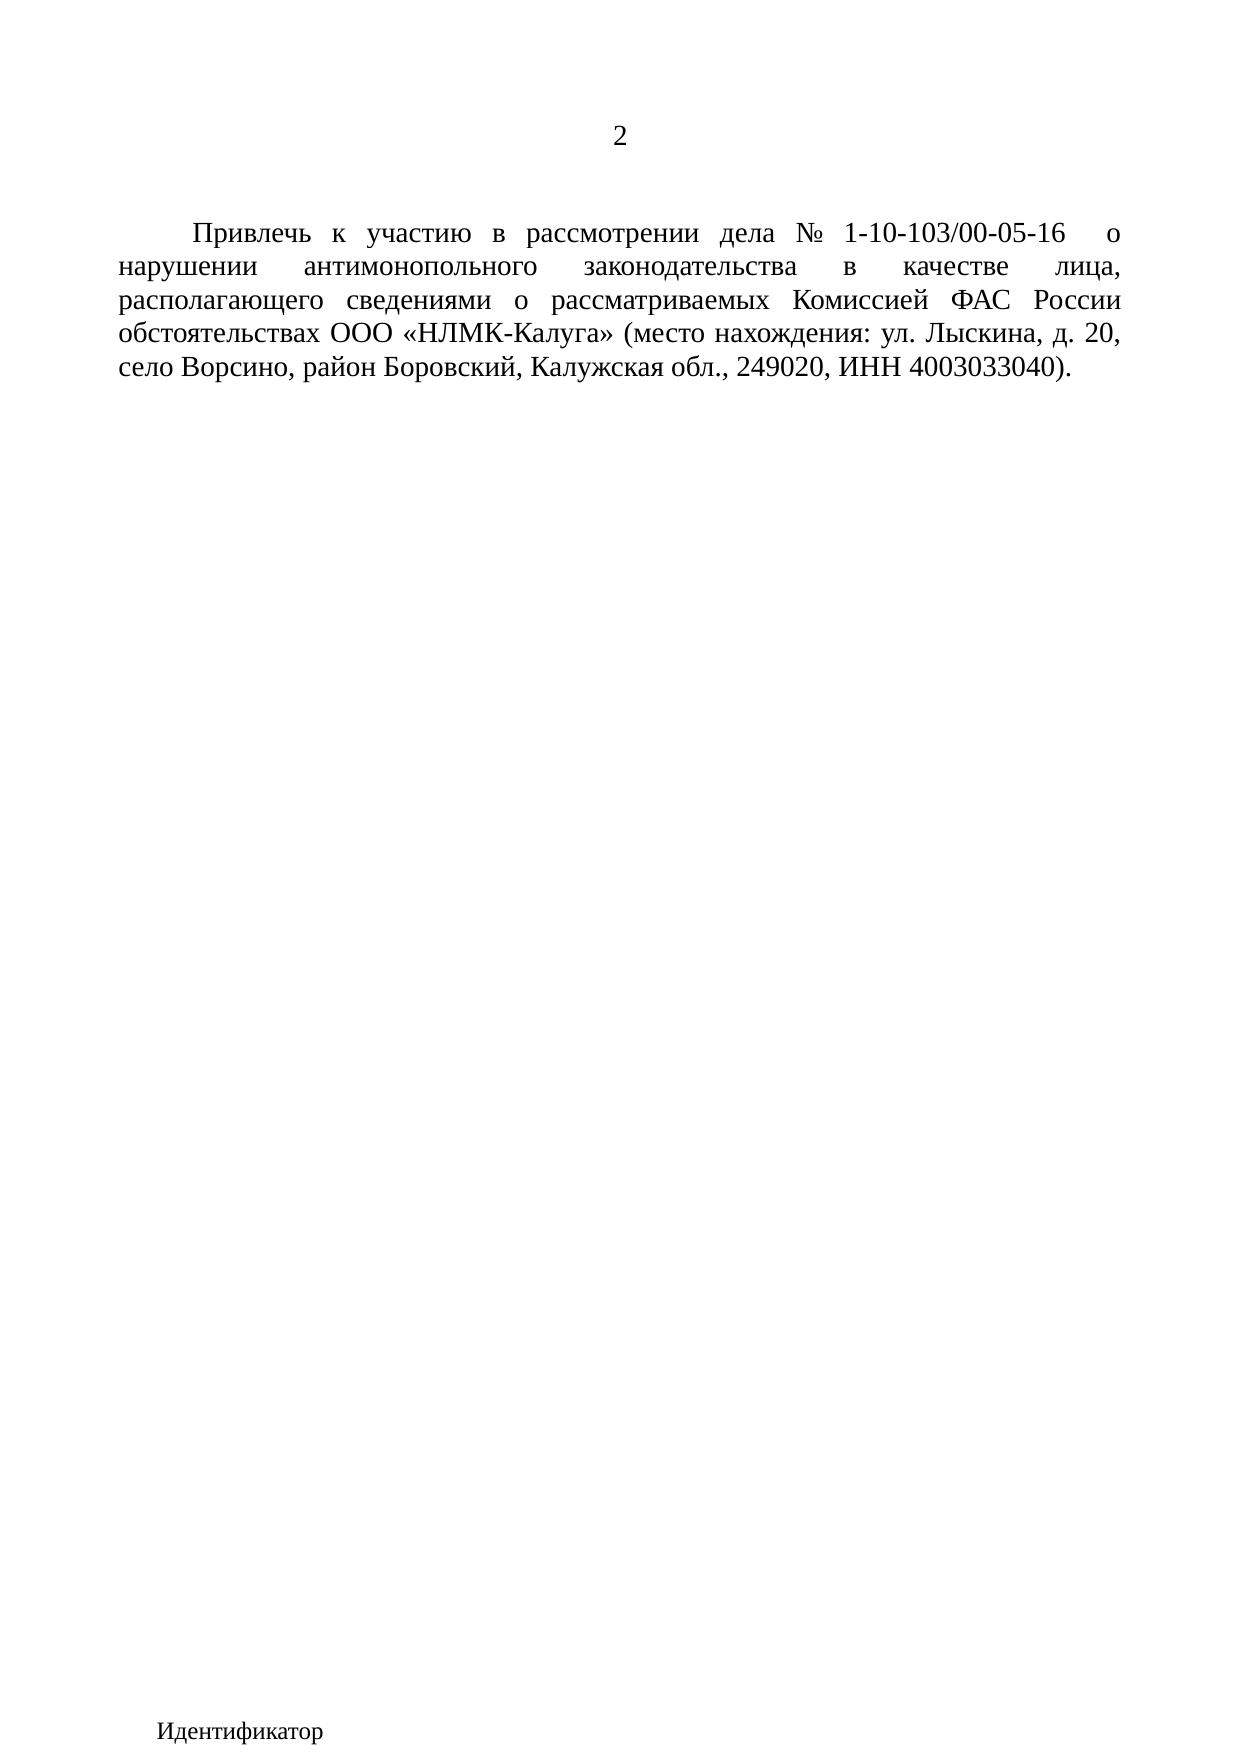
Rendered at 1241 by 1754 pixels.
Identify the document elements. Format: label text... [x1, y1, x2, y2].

text Привлечь к участию в рассмотрении дела № 1-10-103/00-05-16 о нарушении антимонопольного законодательства в качестве лица, располагающего сведениями о рассматриваемых Комиссией ФАС России обстоятельствах ООО «НЛМК-Калуга» (место нахождения: ул. Лыскина, д. 20, село Ворсино, район Боровский, Калужская обл., 249020, ИНН 4003033040). [118, 215, 1122, 382]
